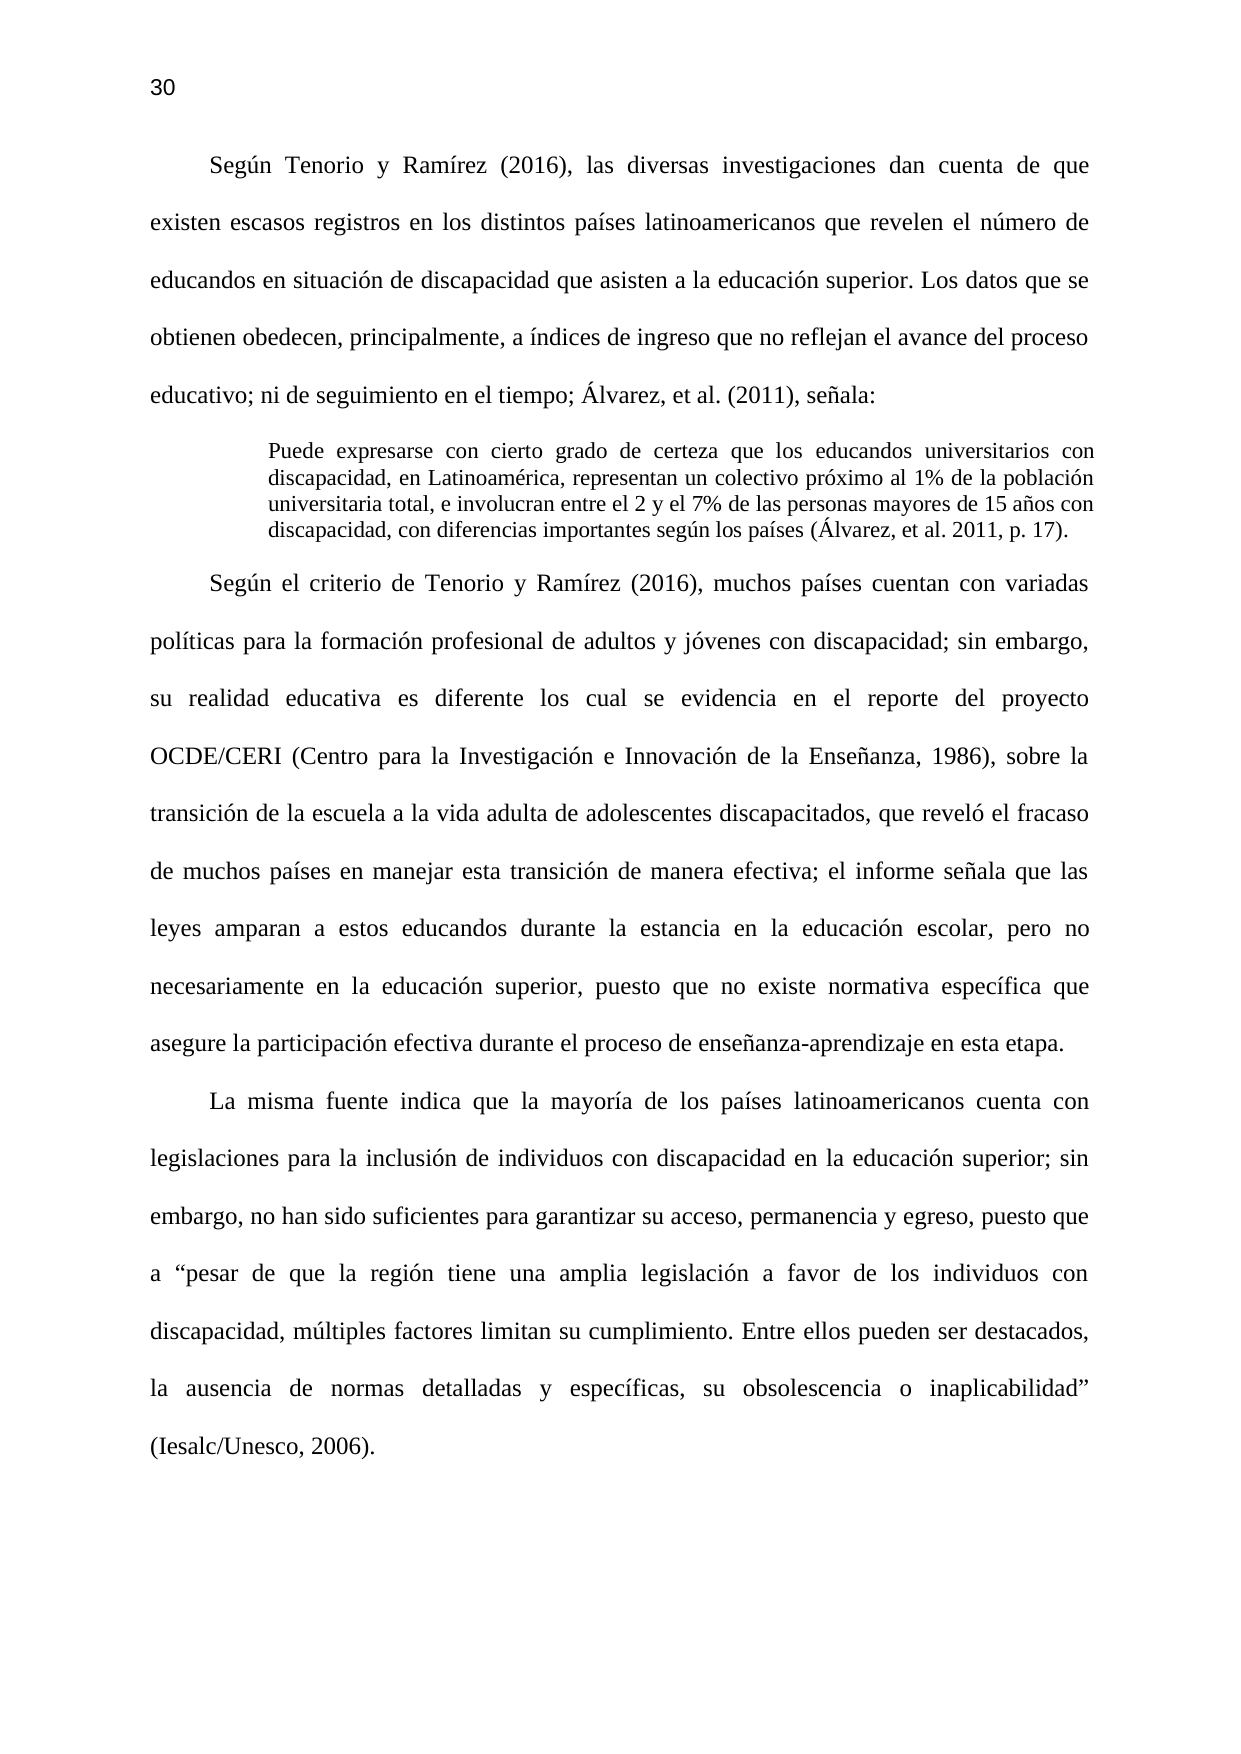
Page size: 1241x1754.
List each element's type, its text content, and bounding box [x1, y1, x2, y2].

text Según el criterio de Tenorio y Ramírez (2016), muchos países cuentan con variadas políticas para la formación profesional de adultos y jóvenes con discapacidad; sin embargo, su realidad educativa es diferente los cual se evidencia en el reporte del proyecto OCDE/CERI (Centro para la Investigación e Innovación de la Enseñanza, 1986), sobre la transición de la escuela a la vida adulta de adolescentes discapacitados, que reveló el fracaso de muchos países en manejar esta transición de manera efectiva; el informe señala que las leyes amparan a estos educandos durante la estancia en la educación escolar, pero no necesariamente en la educación superior, puesto que no existe normativa específica que asegure la participación efectiva durante el proceso de enseñanza-aprendizaje en esta etapa. [150, 568, 1090, 1057]
text Según Tenorio y Ramírez (2016), las diversas investigaciones dan cuenta de que existen escasos registros en los distintos países latinoamericanos que revelen el número de educandos en situación de discapacidad que asisten a la educación superior. Los datos que se obtienen obedecen, principalmente, a índices de ingreso que no reflejan el avance del proceso educativo; ni de seguimiento en el tiempo; Álvarez, et al. (2011), señala: [150, 150, 1090, 409]
text La misma fuente indica que la mayoría de los países latinoamericanos cuenta con legislaciones para la inclusión de individuos con discapacidad en la educación superior; sin embargo, no han sido suficientes para garantizar su acceso, permanencia y egreso, puesto que a “pesar de que la región tiene una amplia legislación a favor de los individuos con discapacidad, múltiples factores limitan su cumplimiento. Entre ellos pueden ser destacados, la ausencia de normas detalladas y específicas, su obsolescencia o inaplicabilidad” (Iesalc/Unesco, 2006). [150, 1086, 1090, 1460]
